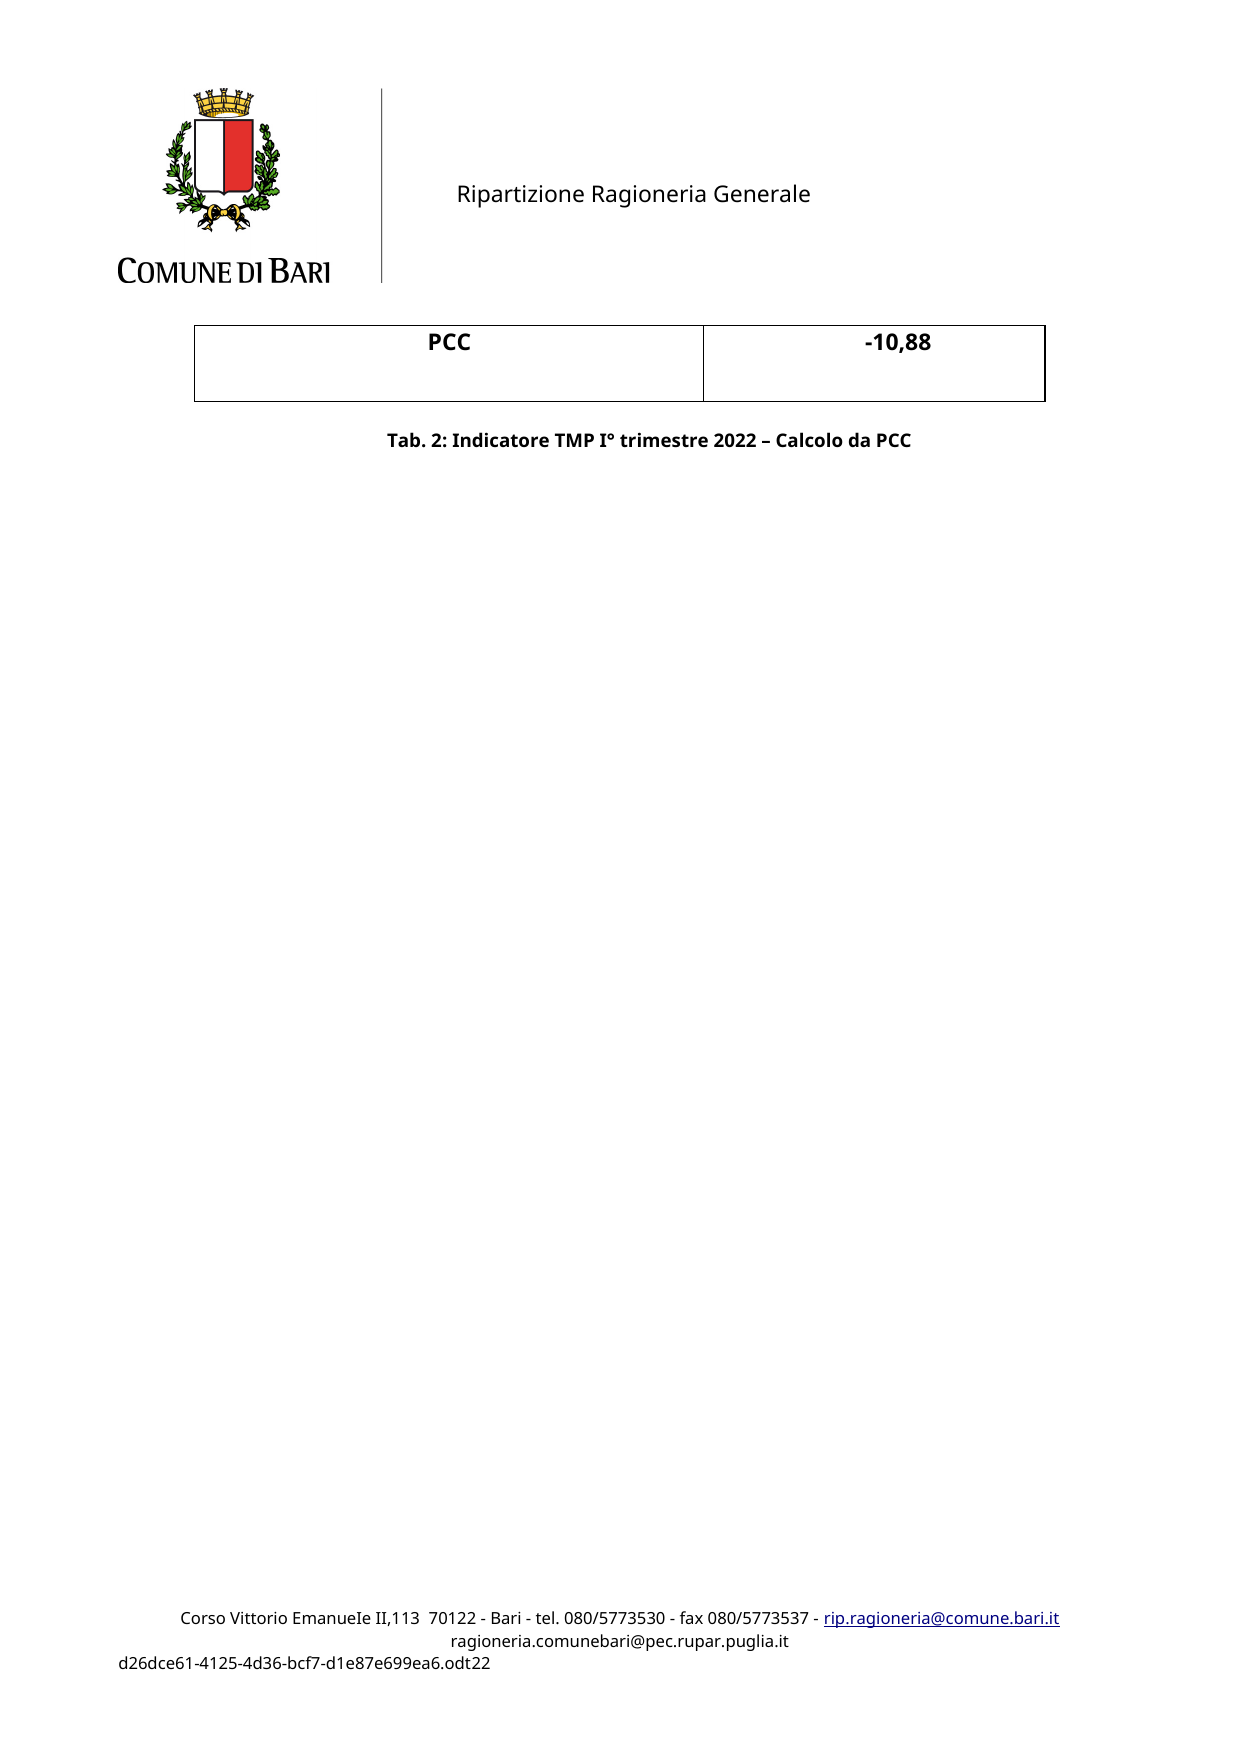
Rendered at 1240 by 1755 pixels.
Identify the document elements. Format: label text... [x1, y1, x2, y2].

table_cell PCC [195, 326, 703, 401]
table_cell -10,88 [704, 326, 1044, 401]
text Tab. 2: Indicatore TMP I° trimestre 2022 – Calcolo da PCC [177, 427, 1121, 453]
